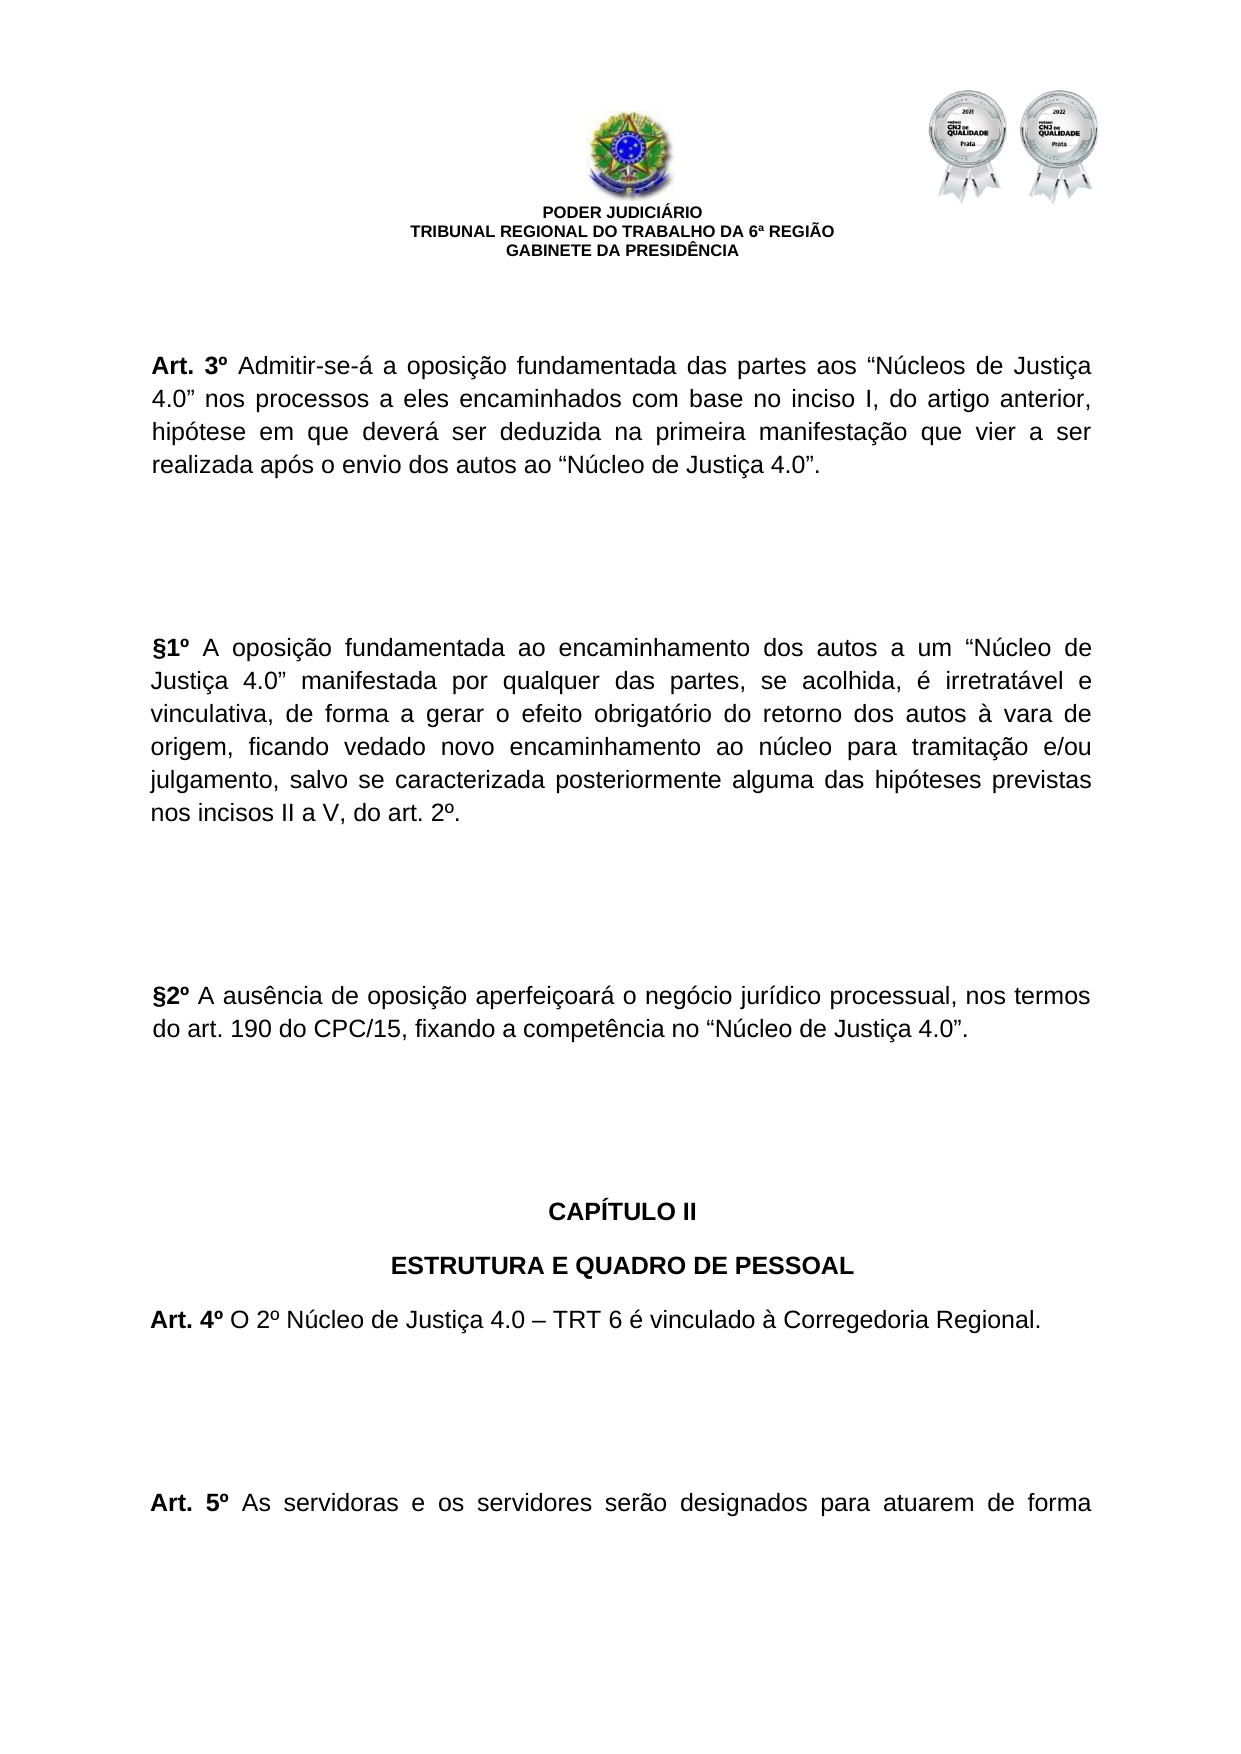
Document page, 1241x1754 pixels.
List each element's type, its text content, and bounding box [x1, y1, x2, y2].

text Art. 5º As servidoras e os servidores serão designados para atuarem de forma [85, 1423, 1158, 1581]
text Art. 4º O 2º Núcleo de Justiça 4.0 – TRT 6 é vinculado à Corregedoria Regional. [85, 1240, 1159, 1398]
text CAPÍTULO II [85, 1133, 1159, 1187]
text §1º A oposição fundamentada ao encaminhamento dos autos a um “Núcleo de Justiça 4.0” manifestada por qualquer das partes, se acolhida, é irretratável e vinculativa, de forma a gerar o efeito obrigatório do retorno dos autos à vara de origem, ficando vedado novo encaminhamento ao núcleo para tramitação e/ou julgamento, salvo se caracterizada posteriormente alguma das hipóteses previstas nos incisos II a V, do art. 2º. [86, 568, 1158, 892]
picture [911, 89, 1099, 205]
picture [586, 111, 675, 201]
text §2º A ausência de oposição aperfeiçoará o negócio jurídico processual, nos termos do art. 190 do CPC/15, fixando a competência no “Núcleo de Justiça 4.0”. [88, 917, 1157, 1108]
text ESTRUTURA E QUADRO DE PESSOAL [85, 1187, 1159, 1240]
text Art. 3º Admitir-se-á a oposição fundamentada das partes aos “Núcleos de Justiça 4.0” nos processos a eles encaminhados com base no inciso I, do artigo anterior, hipótese em que deverá ser deduzida na primeira manifestação que vier a ser realizada após o envio dos autos ao “Núcleo de Justiça 4.0”. [87, 286, 1158, 543]
